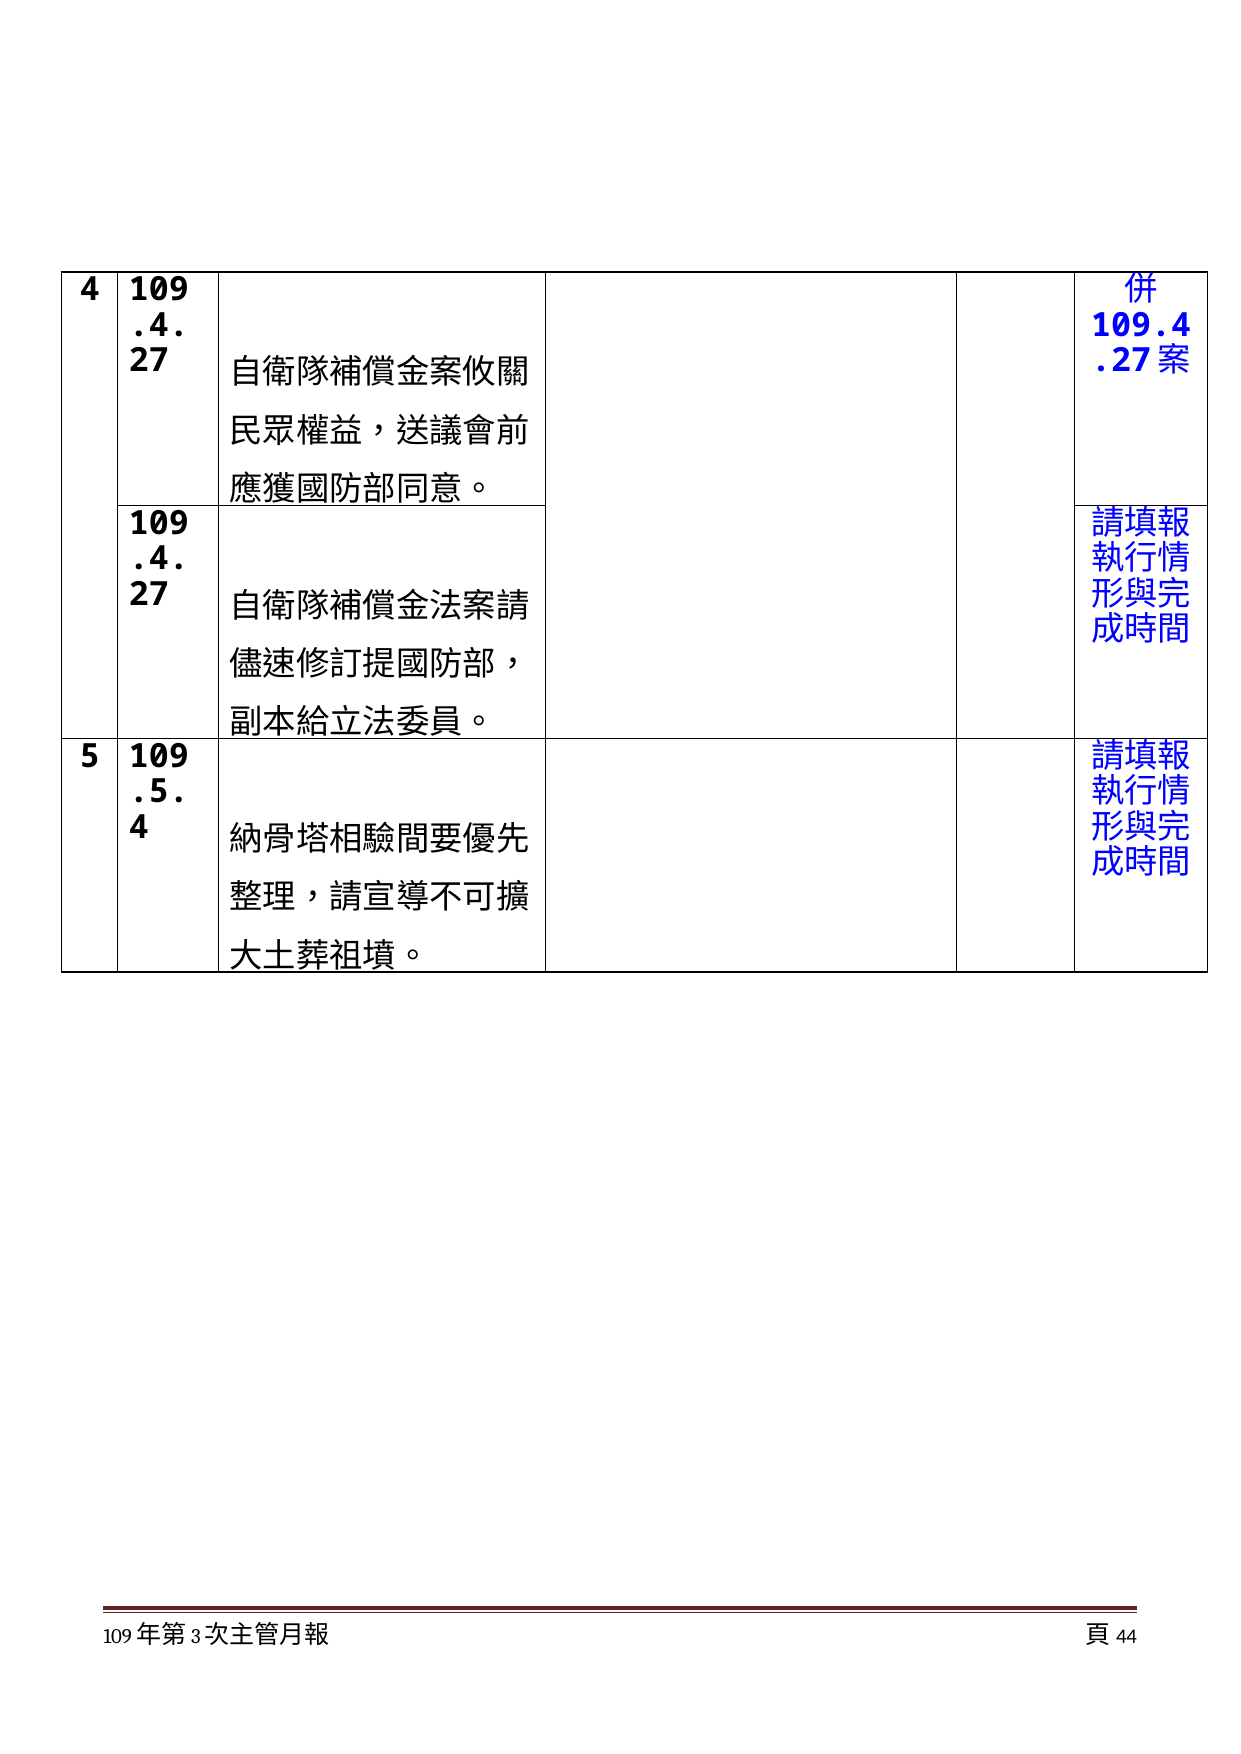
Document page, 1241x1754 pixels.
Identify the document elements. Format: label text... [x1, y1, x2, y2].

table_cell 109.4.27 [118, 506, 218, 738]
table_cell 自衛隊補償金案攸關民眾權益，送議會前應獲國防部同意。 [219, 273, 545, 505]
table_cell 請填報 執行情形與完成時間 [1075, 506, 1207, 738]
table_cell 併109.4.27案 [1075, 273, 1207, 505]
table_cell [546, 739, 956, 971]
table_cell 109.5.4 [118, 739, 218, 971]
table_cell 5 [62, 739, 117, 971]
table_cell [957, 273, 1074, 738]
table_cell [546, 273, 956, 738]
table_cell 109.4.27 [118, 273, 218, 505]
table_cell 請填報 執行情形與完成時間 [1075, 739, 1207, 971]
table_cell 自衛隊補償金法案請儘速修訂提國防部，副本給立法委員。 [219, 506, 545, 738]
table_cell [957, 739, 1074, 971]
table_cell 納骨塔相驗間要優先整理，請宣導不可擴大土葬祖墳。 [219, 739, 545, 971]
table_cell 4 [62, 273, 117, 738]
